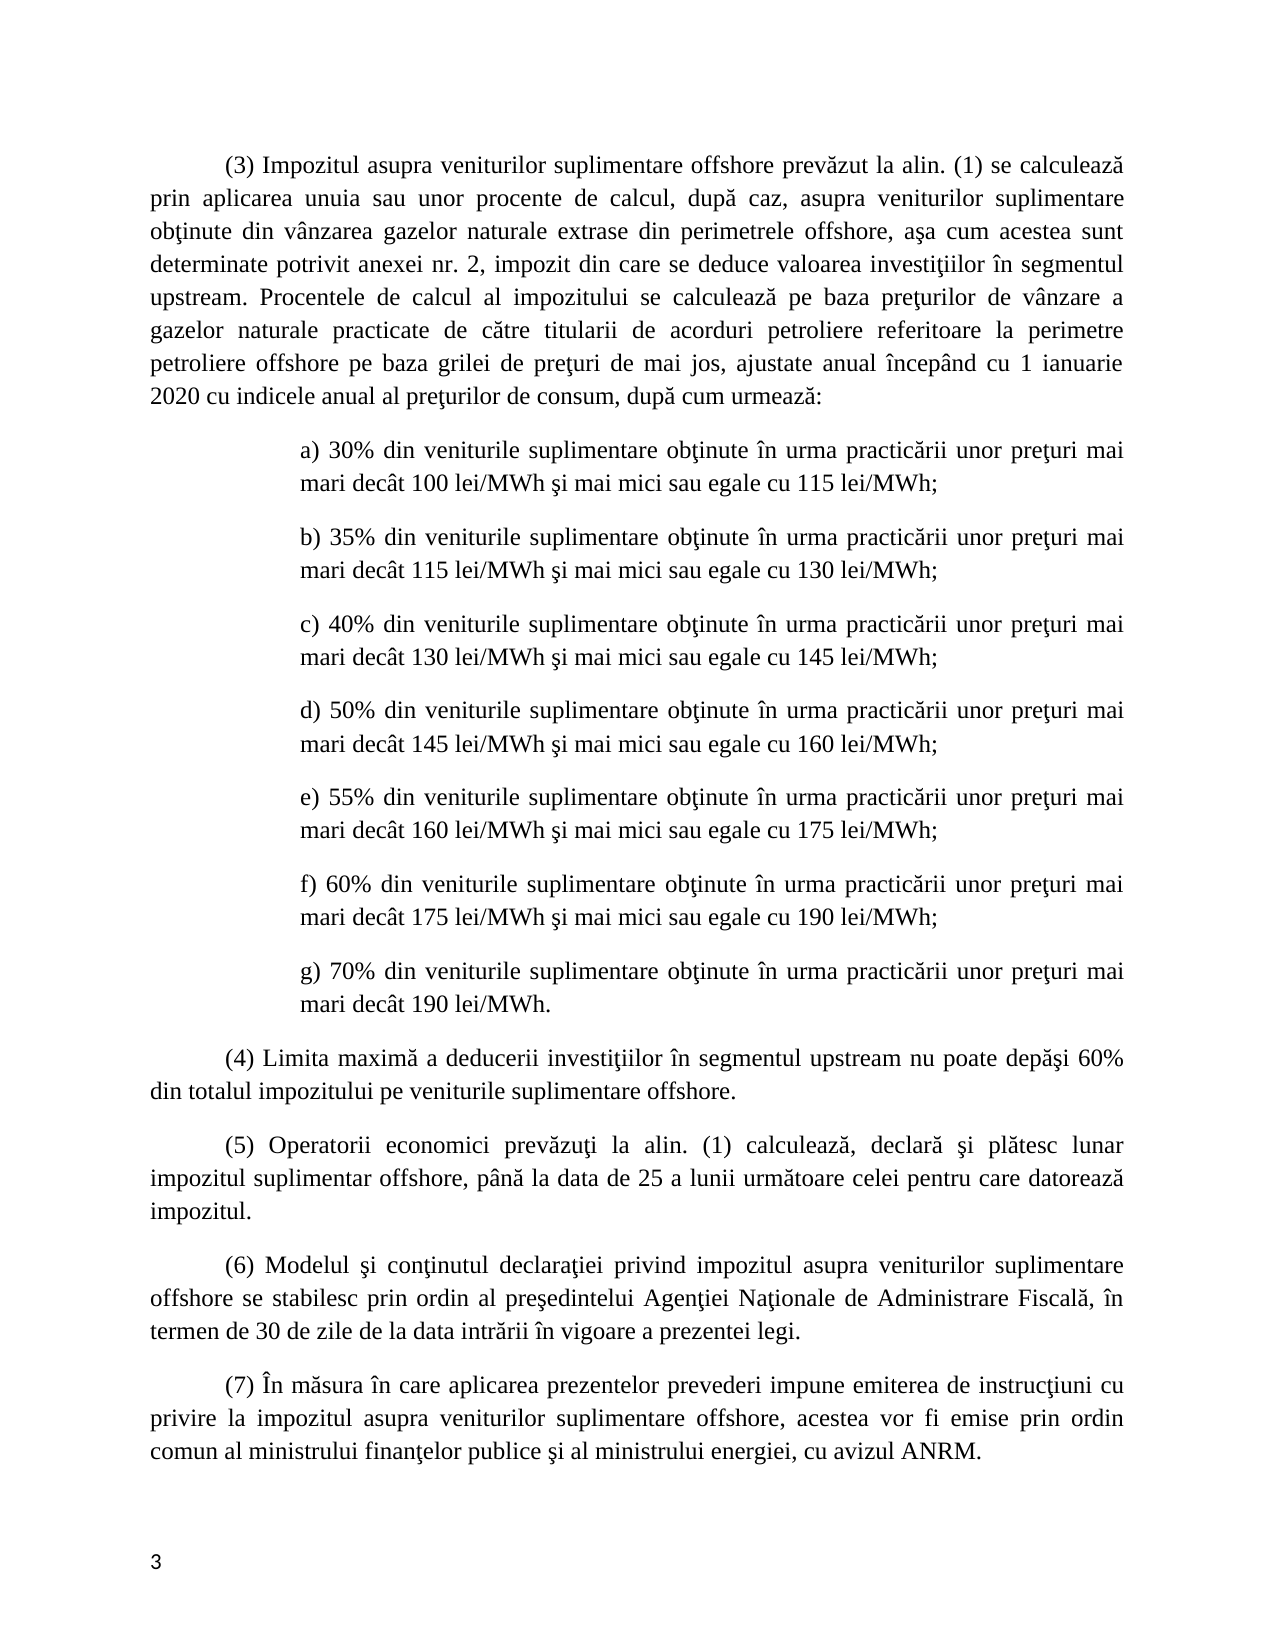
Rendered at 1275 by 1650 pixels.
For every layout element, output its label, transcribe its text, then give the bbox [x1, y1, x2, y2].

text a) 30% din veniturile suplimentare obţinute în urma practicării unor preţuri mai mari decât 100 lei/MWh şi mai mici sau egale cu 115 lei/MWh; [300, 435, 1125, 497]
text (3) Impozitul asupra veniturilor suplimentare offshore prevăzut la alin. (1) se calculează prin aplicarea unuia sau unor procente de calcul, după caz, asupra veniturilor suplimentare obţinute din vânzarea gazelor naturale extrase din perimetrele offshore, aşa cum acestea sunt determinate potrivit anexei nr. 2, impozit din care se deduce valoarea investiţiilor în segmentul upstream. Procentele de calcul al impozitului se calculează pe baza preţurilor de vânzare a gazelor naturale practicate de către titularii de acorduri petroliere referitoare la perimetre petroliere offshore pe baza grilei de preţuri de mai jos, ajustate anual începând cu 1 ianuarie 2020 cu indicele anual al preţurilor de consum, după cum urmează: [150, 150, 1125, 410]
text (7) În măsura în care aplicarea prezentelor prevederi impune emiterea de instrucţiuni cu privire la impozitul asupra veniturilor suplimentare offshore, acestea vor fi emise prin ordin comun al ministrului finanţelor publice şi al ministrului energiei, cu avizul ANRM. [150, 1370, 1125, 1464]
text (5) Operatorii economici prevăzuţi la alin. (1) calculează, declară şi plătesc lunar impozitul suplimentar offshore, până la data de 25 a lunii următoare celei pentru care datorează impozitul. [150, 1130, 1125, 1225]
text g) 70% din veniturile suplimentare obţinute în urma practicării unor preţuri mai mari decât 190 lei/MWh. [300, 956, 1125, 1018]
text f) 60% din veniturile suplimentare obţinute în urma practicării unor preţuri mai mari decât 175 lei/MWh şi mai mici sau egale cu 190 lei/MWh; [300, 869, 1125, 931]
text b) 35% din veniturile suplimentare obţinute în urma practicării unor preţuri mai mari decât 115 lei/MWh şi mai mici sau egale cu 130 lei/MWh; [300, 522, 1125, 584]
text (6) Modelul şi conţinutul declaraţiei privind impozitul asupra veniturilor suplimentare offshore se stabilesc prin ordin al preşedintelui Agenţiei Naţionale de Administrare Fiscală, în termen de 30 de zile de la data intrării în vigoare a prezentei legi. [150, 1250, 1125, 1345]
text c) 40% din veniturile suplimentare obţinute în urma practicării unor preţuri mai mari decât 130 lei/MWh şi mai mici sau egale cu 145 lei/MWh; [300, 609, 1125, 671]
text (4) Limita maximă a deducerii investiţiilor în segmentul upstream nu poate depăşi 60% din totalul impozitului pe veniturile suplimentare offshore. [150, 1043, 1125, 1105]
text e) 55% din veniturile suplimentare obţinute în urma practicării unor preţuri mai mari decât 160 lei/MWh şi mai mici sau egale cu 175 lei/MWh; [300, 782, 1125, 844]
text d) 50% din veniturile suplimentare obţinute în urma practicării unor preţuri mai mari decât 145 lei/MWh şi mai mici sau egale cu 160 lei/MWh; [300, 696, 1125, 757]
